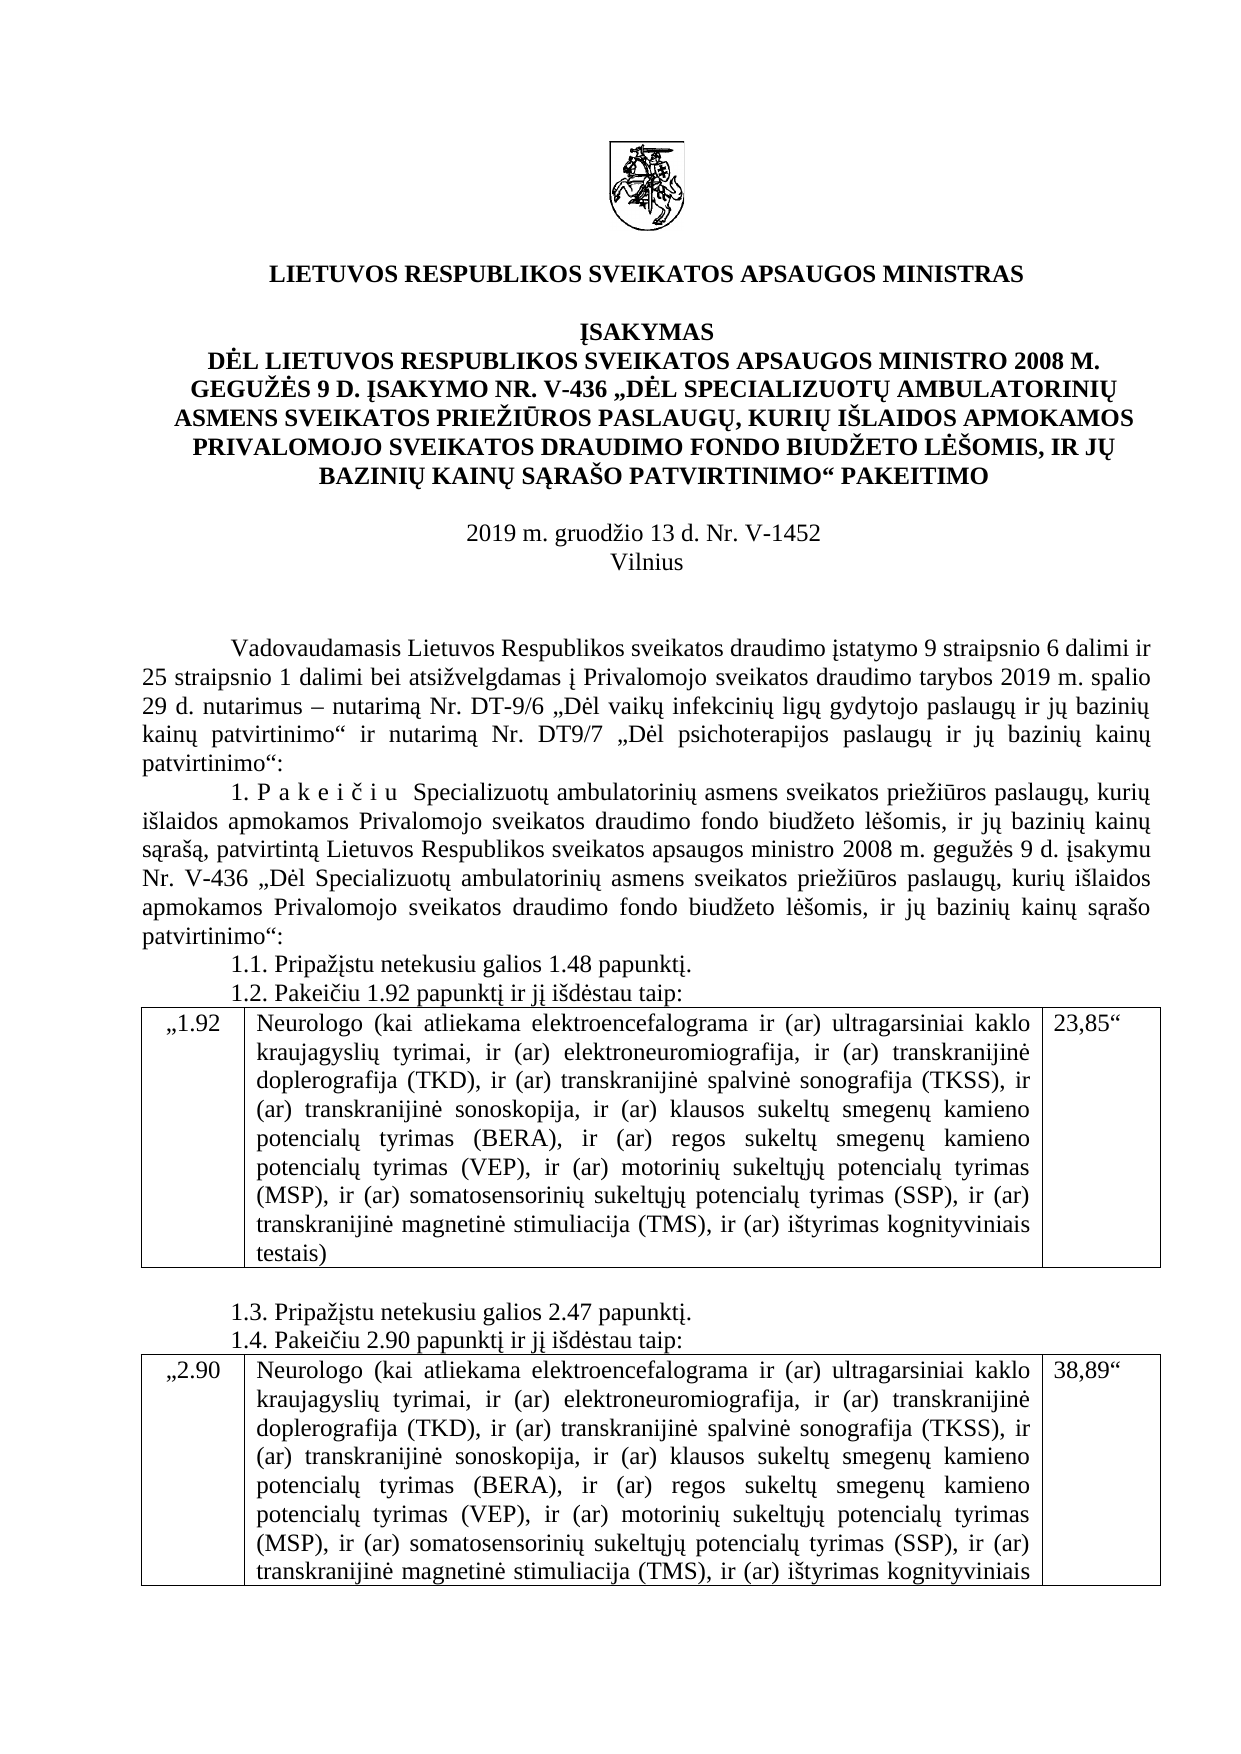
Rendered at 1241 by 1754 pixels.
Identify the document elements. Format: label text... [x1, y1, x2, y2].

table_header Neurologo (kai atliekama elektroencefalograma ir (ar) ultragarsiniai kaklo kraujagyslių tyrimai, ir (ar) elektroneuromiografija, ir (ar) transkranijinė doplerografija (TKD), ir (ar) transkranijinė spalvinė sonografija (TKSS), ir (ar) transkranijinė sonoskopija, ir (ar) klausos sukeltų smegenų kamieno potencialų tyrimas (BERA), ir (ar) regos sukeltų smegenų kamieno potencialų tyrimas (VEP), ir (ar) motorinių sukeltųjų potencialų tyrimas (MSP), ir (ar) somatosensorinių sukeltųjų potencialų tyrimas (SSP), ir (ar) transkranijinė magnetinė stimuliacija (TMS), ir (ar) ištyrimas kognityviniais testais) [245, 1008, 1042, 1267]
text 1.1. Pripažįstu netekusiu galios 1.48 papunktį. [142, 949, 1152, 978]
table_header „1.92 [142, 1008, 244, 1267]
table_header 23,85“ [1043, 1008, 1160, 1267]
table_header 38,89“ [1043, 1355, 1160, 1585]
text 1.3. Pripažįstu netekusiu galios 2.47 papunktį. [142, 1297, 1152, 1325]
text 2019 m. gruodžio 13 d. Nr. V-1452 [142, 518, 1152, 547]
text DĖL LIETUVOS RESPUBLIKOS SVEIKATOS APSAUGOS MINISTRO 2008 M. GEGUŽĖS 9 D. ĮSAKYMO NR. V-436 „DĖL SPECIALIZUOTŲ AMBULATORINIŲ ASMENS SVEIKATOS PRIEŽIŪROS PASLAUGŲ, KURIŲ IŠLAIDOS APMOKAMOS PRIVALOMOJO SVEIKATOS DRAUDIMO FONDO BIUDŽETO LĖŠOMIS, IR JŲ BAZINIŲ KAINŲ SĄRAŠO PATVIRTINIMO“ pakeitimo [157, 346, 1152, 489]
text ĮSAKYMAS [142, 317, 1152, 346]
text 1.4. Pakeičiu 2.90 papunktį ir jį išdėstau taip: [142, 1325, 1152, 1354]
text LIETUVOS RESPUBLIKOS SVEIKATOS APSAUGOS MINISTRAS [142, 259, 1152, 288]
table_header „2.90 [142, 1355, 244, 1585]
text 1. P a k e i č i u Specializuotų ambulatorinių asmens sveikatos priežiūros paslaugų, kurių išlaidos apmokamos Privalomojo sveikatos draudimo fondo biudžeto lėšomis, ir jų bazinių kainų sąrašą, patvirtintą Lietuvos Respublikos sveikatos apsaugos ministro 2008 m. gegužės 9 d. įsakymu Nr. V-436 „Dėl Specializuotų ambulatorinių asmens sveikatos priežiūros paslaugų, kurių išlaidos apmokamos Privalomojo sveikatos draudimo fondo biudžeto lėšomis, ir jų bazinių kainų sąrašo patvirtinimo“: [142, 777, 1152, 949]
text 1.2. Pakeičiu 1.92 papunktį ir jį išdėstau taip: [142, 978, 1152, 1007]
text Vadovaudamasis Lietuvos Respublikos sveikatos draudimo įstatymo 9 straipsnio 6 dalimi ir 25 straipsnio 1 dalimi bei atsižvelgdamas į Privalomojo sveikatos draudimo tarybos 2019 m. spalio 29 d. nutarimus – nutarimą Nr. DT-9/6 „Dėl vaikų infekcinių ligų gydytojo paslaugų ir jų bazinių kainų patvirtinimo“ ir nutarimą Nr. DT9/7 „Dėl psichoterapijos paslaugų ir jų bazinių kainų patvirtinimo“: [142, 633, 1152, 777]
text Vilnius [142, 547, 1152, 576]
table_header Neurologo (kai atliekama elektroencefalograma ir (ar) ultragarsiniai kaklo kraujagyslių tyrimai, ir (ar) elektroneuromiografija, ir (ar) transkranijinė doplerografija (TKD), ir (ar) transkranijinė spalvinė sonografija (TKSS), ir (ar) transkranijinė sonoskopija, ir (ar) klausos sukeltų smegenų kamieno potencialų tyrimas (BERA), ir (ar) regos sukeltų smegenų kamieno potencialų tyrimas (VEP), ir (ar) motorinių sukeltųjų potencialų tyrimas (MSP), ir (ar) somatosensorinių sukeltųjų potencialų tyrimas (SSP), ir (ar) transkranijinė magnetinė stimuliacija (TMS), ir (ar) ištyrimas kognityviniais [245, 1355, 1042, 1585]
